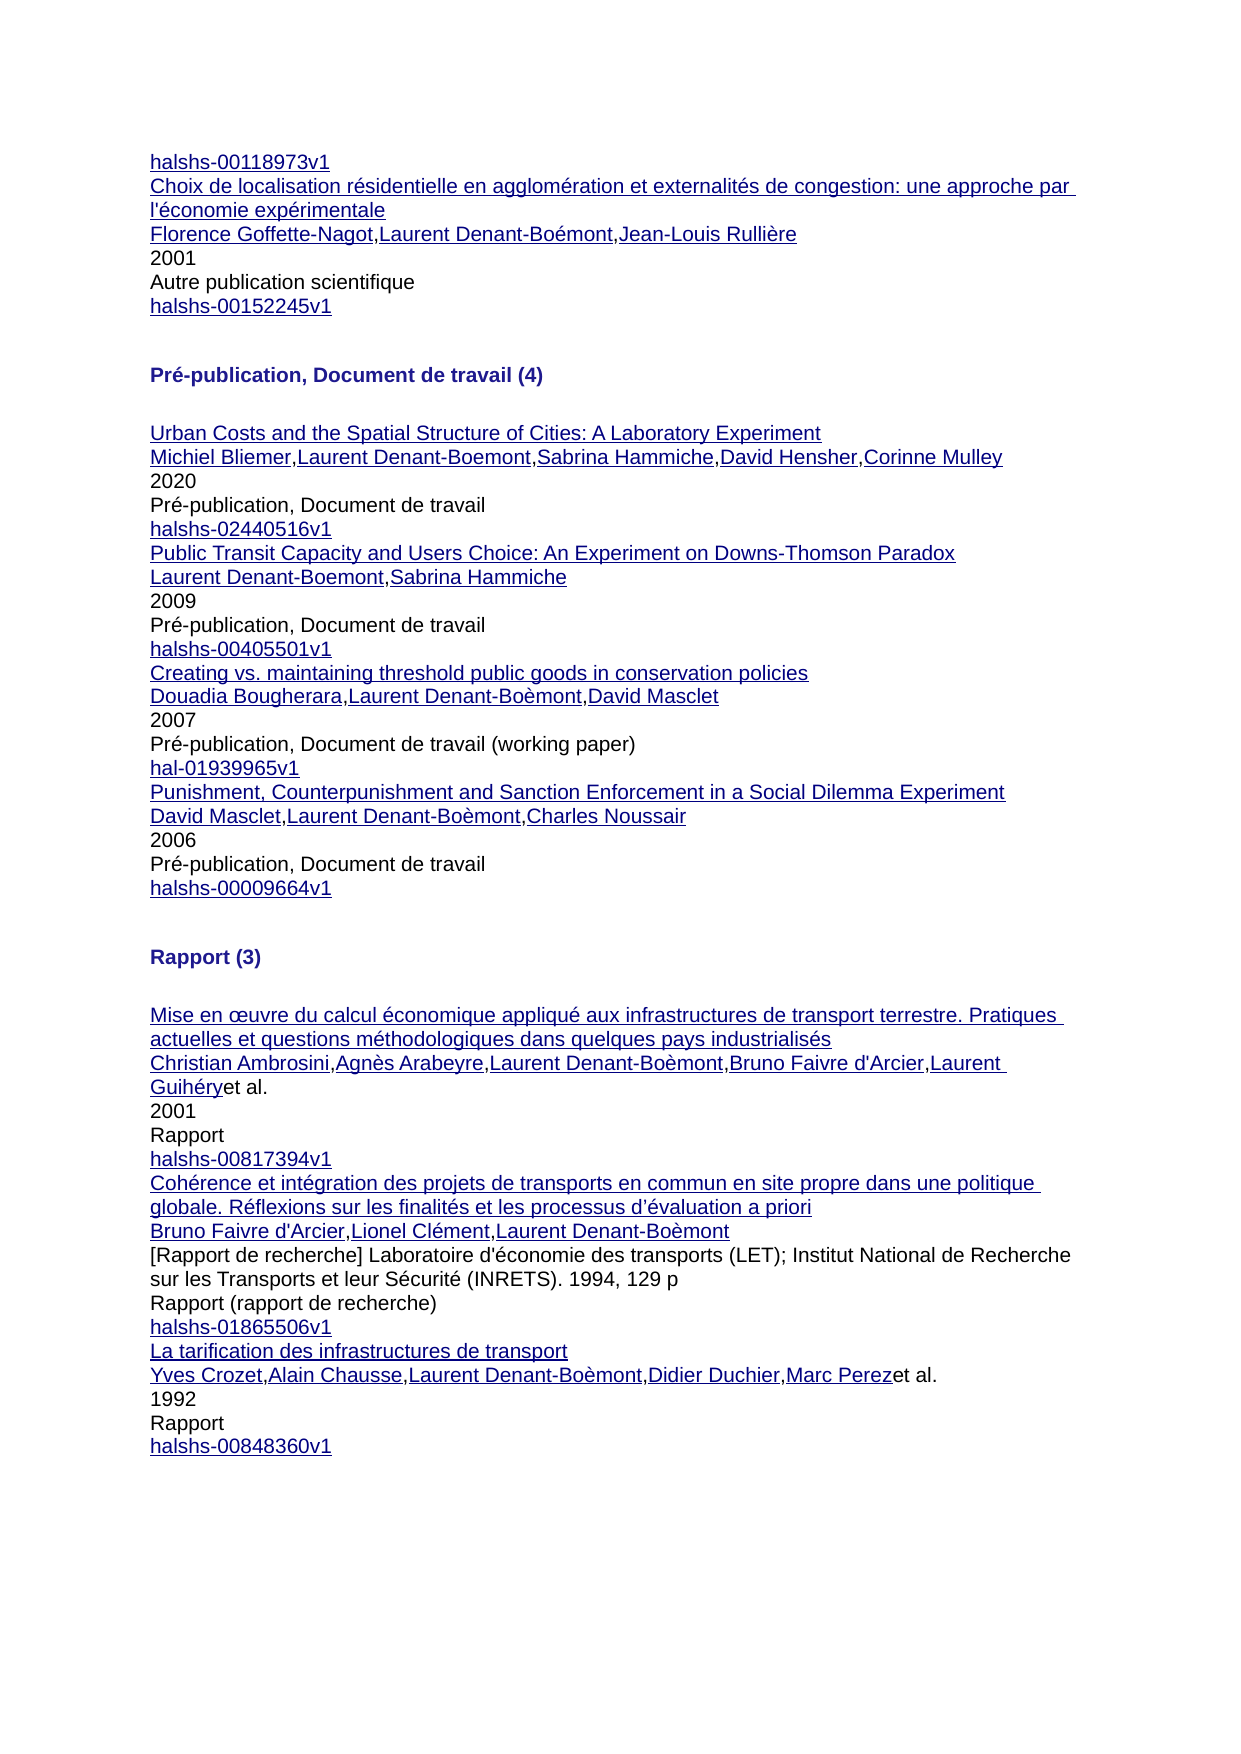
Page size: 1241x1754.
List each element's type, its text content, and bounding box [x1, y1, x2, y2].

table_header Group and individual risk preferences: a lottery-choice experiment David Masclet,Youenn Loheac,Laurent Denant-Boèmont,Nathalie Colombier 2006 Autre publication scientifique halshs-00118973v1 [150, 150, 1090, 174]
table_header Mise en œuvre du calcul économique appliqué aux infrastructures de transport terrestre. Pratiques actuelles et questions méthodologiques dans quelques pays industrialisés Christian Ambrosini,Agnès Arabeyre,Laurent Denant-Boèmont,Bruno Faivre d'Arcier,Laurent Guihéryet al. 2001 Rapport halshs-00817394v1 [150, 1003, 1090, 1171]
table_cell Choix de localisation résidentielle en agglomération et externalités de congestion: une approche par l'économie expérimentale Florence Goffette-Nagot,Laurent Denant-Boémont,Jean-Louis Rullière 2001 Autre publication scientifique halshs-00152245v1 [150, 174, 1090, 318]
table_cell Public Transit Capacity and Users Choice: An Experiment on Downs-Thomson Paradox Laurent Denant-Boemont,Sabrina Hammiche 2009 Pré-publication, Document de travail halshs-00405501v1 [150, 541, 1090, 660]
table_cell Creating vs. maintaining threshold public goods in conservation policies Douadia Bougherara,Laurent Denant-Boèmont,David Masclet 2007 Pré-publication, Document de travail (working paper) hal-01939965v1 [150, 660, 1090, 780]
table_cell La tarification des infrastructures de transport Yves Crozet,Alain Chausse,Laurent Denant-Boèmont,Didier Duchier,Marc Perezet al. 1992 Rapport halshs-00848360v1 [150, 1339, 1090, 1458]
subtitle Rapport (3) [150, 945, 1090, 969]
table_header Urban Costs and the Spatial Structure of Cities: A Laboratory Experiment Michiel Bliemer,Laurent Denant-Boemont,Sabrina Hammiche,David Hensher,Corinne Mulley 2020 Pré-publication, Document de travail halshs-02440516v1 [150, 421, 1090, 541]
subtitle Pré-publication, Document de travail (4) [150, 362, 1090, 386]
table_cell Cohérence et intégration des projets de transports en commun en site propre dans une politique globale. Réflexions sur les finalités et les processus d’évaluation a priori Bruno Faivre d'Arcier,Lionel Clément,Laurent Denant-Boèmont [Rapport de recherche] Laboratoire d'économie des transports (LET); Institut National de Recherche sur les Transports et leur Sécurité (INRETS). 1994, 129 p Rapport (rapport de recherche) halshs-01865506v1 [150, 1171, 1090, 1338]
table_cell Punishment, Counterpunishment and Sanction Enforcement in a Social Dilemma Experiment David Masclet,Laurent Denant-Boèmont,Charles Noussair 2006 Pré-publication, Document de travail halshs-00009664v1 [150, 780, 1090, 900]
